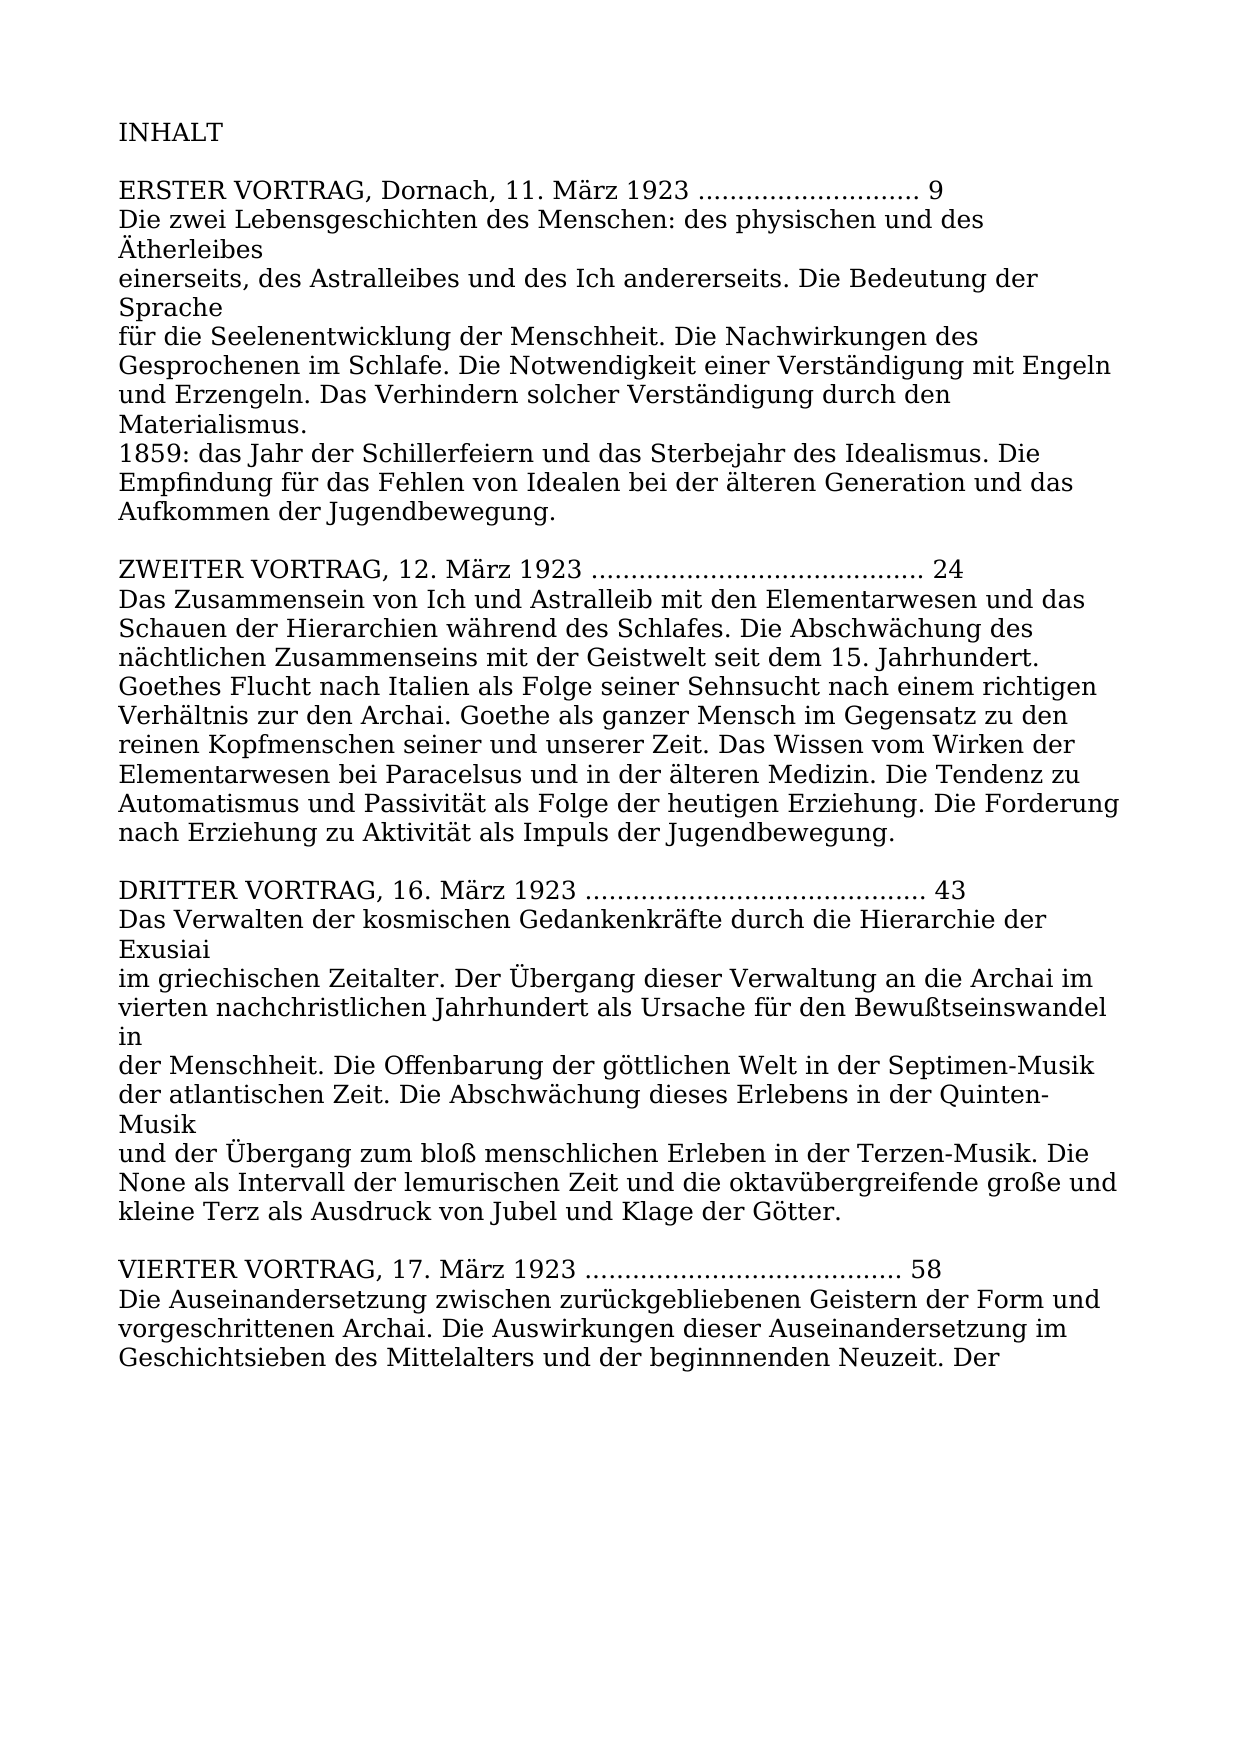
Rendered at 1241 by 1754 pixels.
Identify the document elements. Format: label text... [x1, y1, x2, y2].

text Empfindung für das Fehlen von Idealen bei der älteren Generation und das [118, 468, 1122, 497]
text der atlantischen Zeit. Die Abschwächung dieses Erlebens in der Quinten-Musik [118, 1081, 1122, 1139]
text Goethes Flucht nach Italien als Folge seiner Sehnsucht nach einem richtigen [118, 672, 1122, 701]
text der Menschheit. Die Offenbarung der göttlichen Welt in der Septimen-Musik [118, 1051, 1122, 1081]
text vorgeschrittenen Archai. Die Auswirkungen dieser Auseinandersetzung im [118, 1314, 1122, 1343]
text vierten nachchristlichen Jahrhundert als Ursache für den Bewußtseinswandel in [118, 993, 1122, 1051]
text INHALT [118, 118, 1122, 147]
text Geschichtsieben des Mittelalters und der beginnnenden Neuzeit. Der [118, 1343, 1122, 1372]
text Das Zusammensein von Ich und Astralleib mit den Elementarwesen und das [118, 585, 1122, 614]
text und Erzengeln. Das Verhindern solcher Verständigung durch den Materialismus. [118, 381, 1122, 439]
text für die Seelenentwicklung der Menschheit. Die Nachwirkungen des [118, 322, 1122, 351]
text Das Verwalten der kosmischen Gedankenkräfte durch die Hierarchie der Exusiai [118, 906, 1122, 964]
text ERSTER VORTRAG, Dornach, 11. März 1923 ............................ 9 [118, 176, 1122, 206]
text Die Auseinandersetzung zwischen zurückgebliebenen Geistern der Form und [118, 1285, 1122, 1314]
text einerseits, des Astralleibes und des Ich andererseits. Die Bedeutung der Sprache [118, 264, 1122, 322]
text 1859: das Jahr der Schillerfeiern und das Sterbejahr des Idealismus. Die [118, 439, 1122, 468]
text Elementarwesen bei Paracelsus und in der älteren Medizin. Die Tendenz zu [118, 760, 1122, 789]
text Verhältnis zur den Archai. Goethe als ganzer Mensch im Gegensatz zu den [118, 701, 1122, 731]
text kleine Terz als Ausdruck von Jubel und Klage der Götter. [118, 1197, 1122, 1226]
text im griechischen Zeitalter. Der Übergang dieser Verwaltung an die Archai im [118, 964, 1122, 993]
text Schauen der Hierarchien während des Schlafes. Die Abschwächung des [118, 614, 1122, 643]
text Die zwei Lebensgeschichten des Menschen: des physischen und des Ätherleibes [118, 206, 1122, 264]
text Gesprochenen im Schlafe. Die Notwendigkeit einer Verständigung mit Engeln [118, 351, 1122, 381]
text Automatismus und Passivität als Folge der heutigen Erziehung. Die Forderung [118, 789, 1122, 818]
text nächtlichen Zusammenseins mit der Geistwelt seit dem 15. Jahrhundert. [118, 643, 1122, 672]
text reinen Kopfmenschen seiner und unserer Zeit. Das Wissen vom Wirken der [118, 731, 1122, 760]
text und der Übergang zum bloß menschlichen Erleben in der Terzen-Musik. Die [118, 1139, 1122, 1168]
text nach Erziehung zu Aktivität als Impuls der Jugendbewegung. [118, 818, 1122, 847]
text Aufkommen der Jugendbewegung. [118, 497, 1122, 526]
text ZWEITER VORTRAG, 12. März 1923 .......................................... 24 [118, 556, 1122, 585]
text None als Intervall der lemurischen Zeit und die oktavübergreifende große und [118, 1168, 1122, 1197]
text VIERTER VORTRAG, 17. März 1923 ........................................ 58 [118, 1256, 1122, 1285]
text DRITTER VORTRAG, 16. März 1923 ........................................... 43 [118, 876, 1122, 906]
